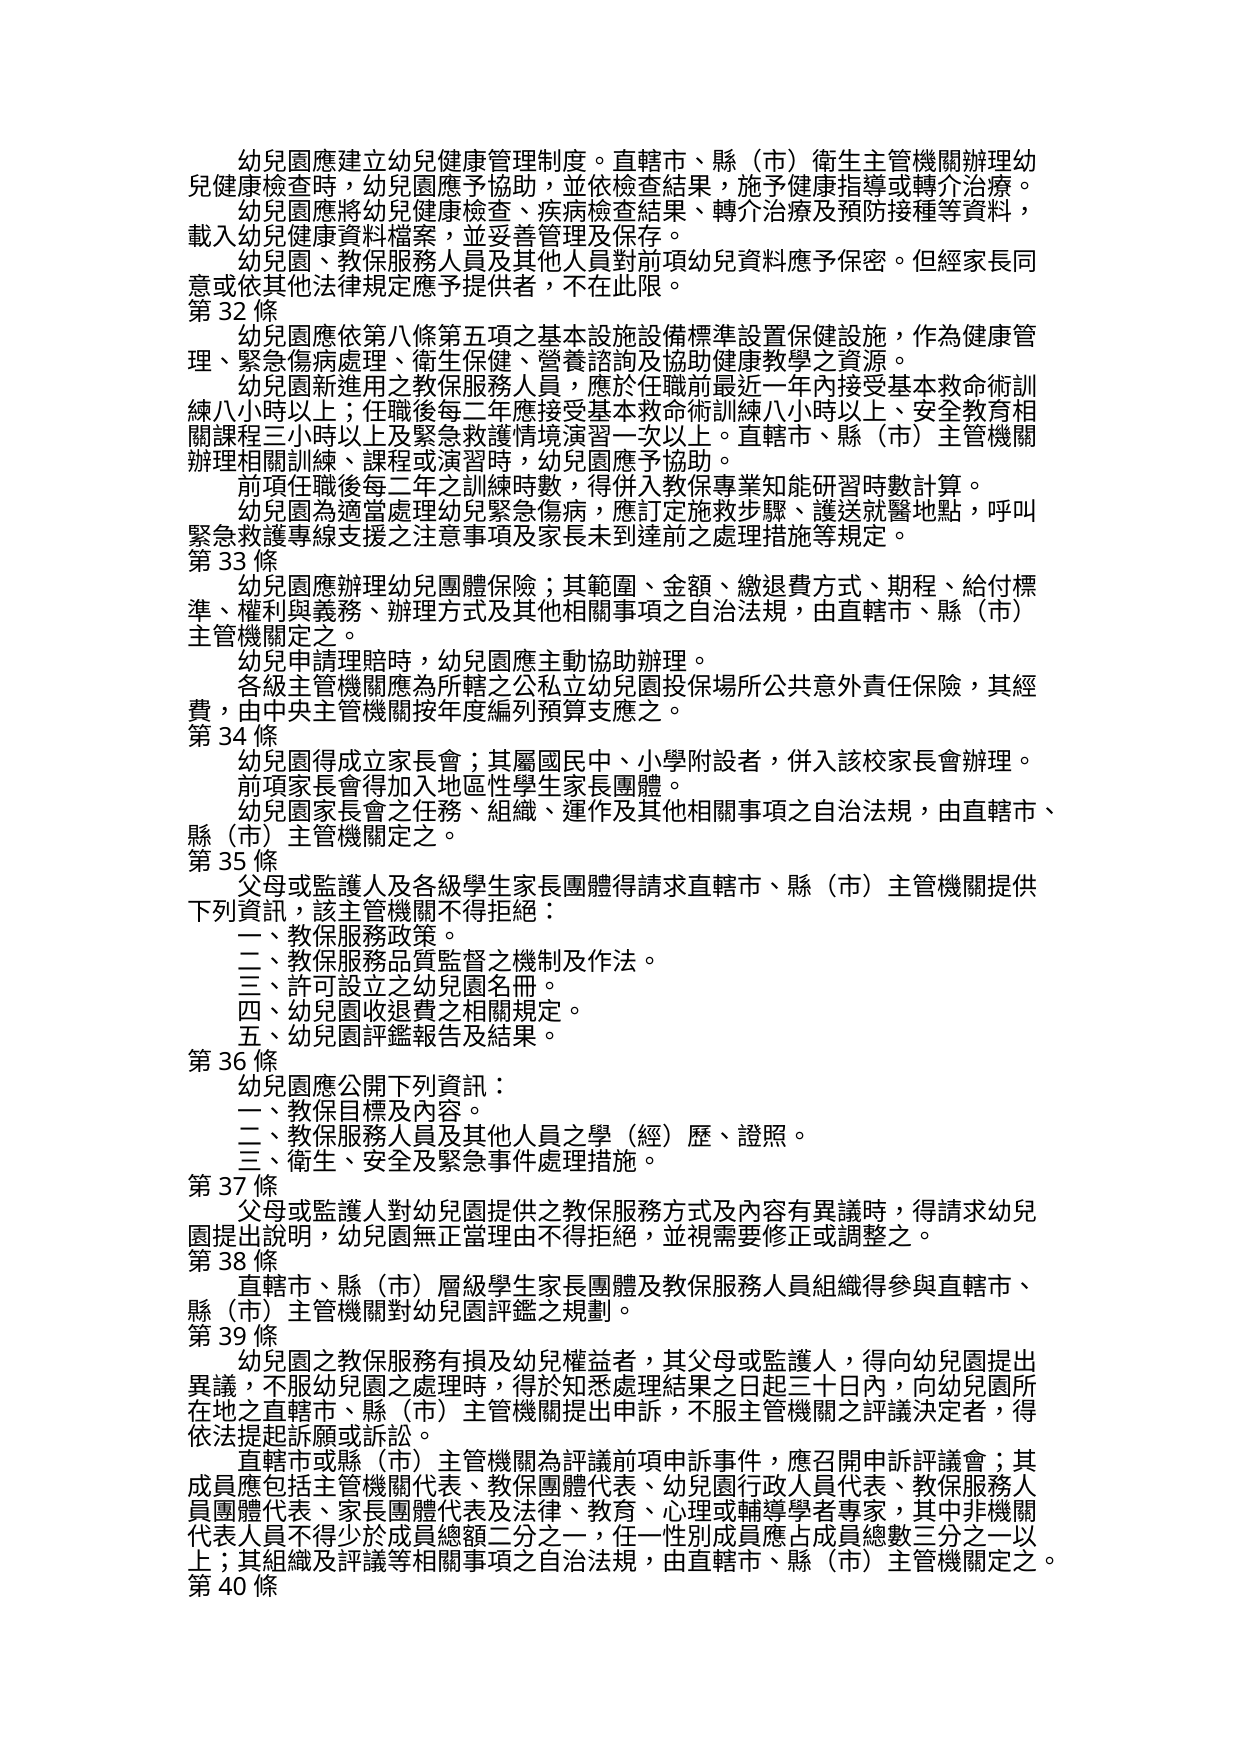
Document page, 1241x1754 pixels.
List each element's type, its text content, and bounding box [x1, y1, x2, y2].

text 三、許可設立之幼兒園名冊。 [187, 975, 1053, 1000]
text 一、教保目標及內容。 [187, 1100, 1053, 1125]
text 一、教保服務政策。 [187, 925, 1053, 950]
text 第 33 條 [187, 550, 1053, 575]
text 直轄市或縣（市）主管機關為評議前項申訴事件，應召開申訴評議會；其成員應包括主管機關代表、教保團體代表、幼兒園行政人員代表、教保服務人員團體代表、家長團體代表及法律、教育、心理或輔導學者專家，其中非機關代表人員不得少於成員總額二分之一，任一性別成員應占成員總數三分之一以上；其組織及評議等相關事項之自治法規，由直轄市、縣（市）主管機關定之。 [187, 1450, 1053, 1575]
text 第 39 條 [187, 1325, 1053, 1350]
text 五、幼兒園評鑑報告及結果。 [187, 1025, 1053, 1050]
text 二、教保服務品質監督之機制及作法。 [187, 950, 1053, 975]
text 幼兒園之教保服務有損及幼兒權益者，其父母或監護人，得向幼兒園提出異議，不服幼兒園之處理時，得於知悉處理結果之日起三十日內，向幼兒園所在地之直轄市、縣（市）主管機關提出申訴，不服主管機關之評議決定者，得依法提起訴願或訴訟。 [187, 1350, 1053, 1450]
text 幼兒園、教保服務人員及其他人員對前項幼兒資料應予保密。但經家長同意或依其他法律規定應予提供者，不在此限。 [187, 250, 1053, 300]
text 第 40 條 [187, 1575, 1053, 1600]
text 第 37 條 [187, 1175, 1053, 1200]
text 第 32 條 [187, 300, 1053, 325]
text 第 36 條 [187, 1050, 1053, 1075]
text 幼兒園得成立家長會；其屬國民中、小學附設者，併入該校家長會辦理。 [187, 750, 1053, 775]
text 第 38 條 [187, 1250, 1053, 1275]
text 四、幼兒園收退費之相關規定。 [187, 1000, 1053, 1025]
text 二、教保服務人員及其他人員之學（經）歷、證照。 [187, 1125, 1053, 1150]
text 直轄市、縣（市）層級學生家長團體及教保服務人員組織得參與直轄市、縣（市）主管機關對幼兒園評鑑之規劃。 [187, 1275, 1053, 1325]
text 幼兒園家長會之任務、組織、運作及其他相關事項之自治法規，由直轄市、縣（市）主管機關定之。 [187, 800, 1053, 850]
text 幼兒園新進用之教保服務人員，應於任職前最近一年內接受基本救命術訓練八小時以上；任職後每二年應接受基本救命術訓練八小時以上、安全教育相關課程三小時以上及緊急救護情境演習一次以上。直轄市、縣（市）主管機關辦理相關訓練、課程或演習時，幼兒園應予協助。 [187, 375, 1053, 475]
text 幼兒園應公開下列資訊： [187, 1075, 1053, 1100]
text 父母或監護人對幼兒園提供之教保服務方式及內容有異議時，得請求幼兒園提出說明，幼兒園無正當理由不得拒絕，並視需要修正或調整之。 [187, 1200, 1053, 1250]
text 父母或監護人及各級學生家長團體得請求直轄市、縣（市）主管機關提供下列資訊，該主管機關不得拒絕： [187, 875, 1053, 925]
text 三、衛生、安全及緊急事件處理措施。 [187, 1150, 1053, 1175]
text 前項任職後每二年之訓練時數，得併入教保專業知能研習時數計算。 [187, 475, 1053, 500]
text 幼兒園為適當處理幼兒緊急傷病，應訂定施救步驟、護送就醫地點，呼叫緊急救護專線支援之注意事項及家長未到達前之處理措施等規定。 [187, 500, 1053, 550]
text 各級主管機關應為所轄之公私立幼兒園投保場所公共意外責任保險，其經費，由中央主管機關按年度編列預算支應之。 [187, 675, 1053, 725]
text 幼兒園應依第八條第五項之基本設施設備標準設置保健設施，作為健康管理、緊急傷病處理、衛生保健、營養諮詢及協助健康教學之資源。 [187, 325, 1053, 375]
text 幼兒園應建立幼兒健康管理制度。直轄市、縣（市）衛生主管機關辦理幼兒健康檢查時，幼兒園應予協助，並依檢查結果，施予健康指導或轉介治療。 [187, 150, 1053, 200]
text 前項家長會得加入地區性學生家長團體。 [187, 775, 1053, 800]
text 幼兒申請理賠時，幼兒園應主動協助辦理。 [187, 650, 1053, 675]
text 第 34 條 [187, 725, 1053, 750]
text 第 35 條 [187, 850, 1053, 875]
text 幼兒園應辦理幼兒團體保險；其範圍、金額、繳退費方式、期程、給付標準、權利與義務、辦理方式及其他相關事項之自治法規，由直轄市、縣（市）主管機關定之。 [187, 575, 1053, 650]
text 幼兒園應將幼兒健康檢查、疾病檢查結果、轉介治療及預防接種等資料，載入幼兒健康資料檔案，並妥善管理及保存。 [187, 200, 1053, 250]
